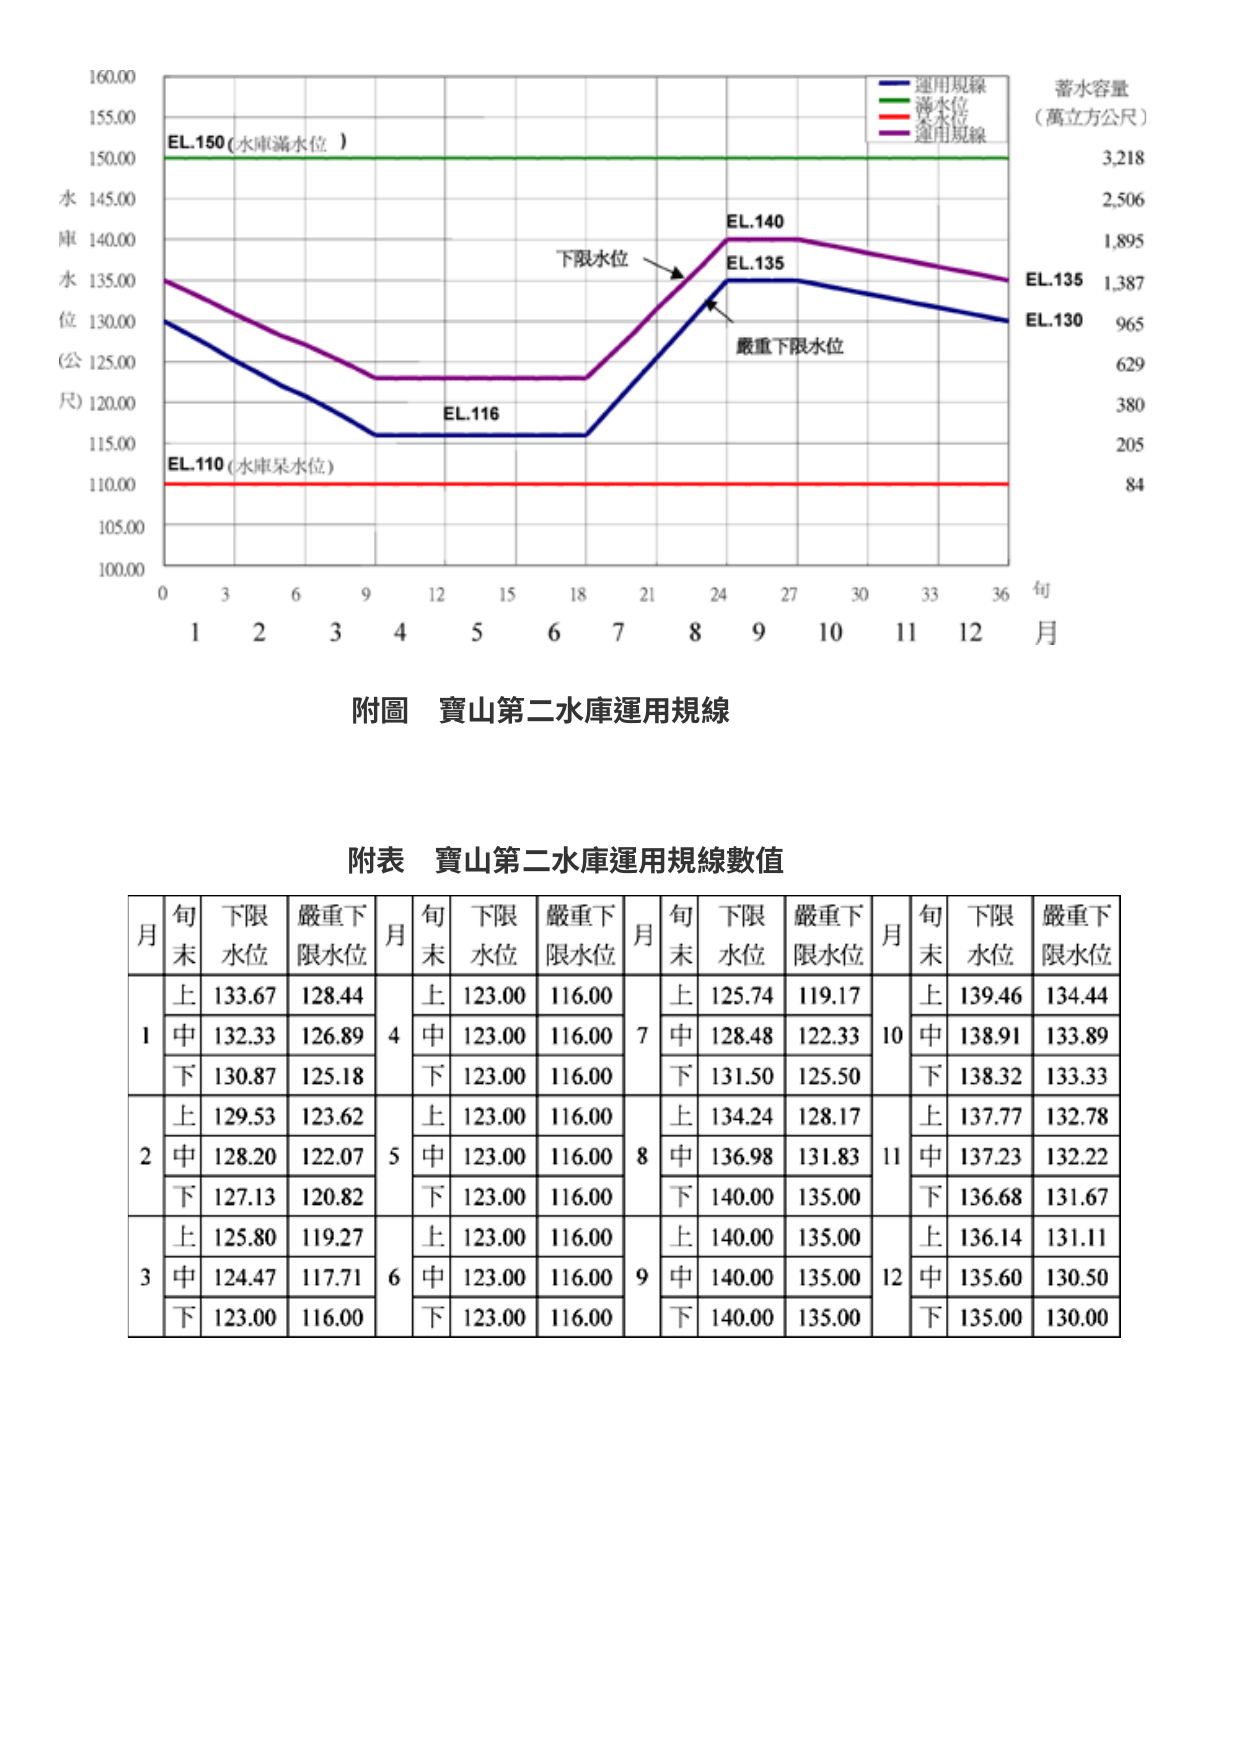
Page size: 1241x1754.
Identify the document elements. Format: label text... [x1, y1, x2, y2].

picture [127, 895, 1121, 1338]
text 附表 寶山第二水庫運用規線數值 [128, 821, 1181, 1346]
text 附圖 寶山第二水庫運用規線 [59, 671, 1181, 746]
picture [59, 70, 1147, 645]
